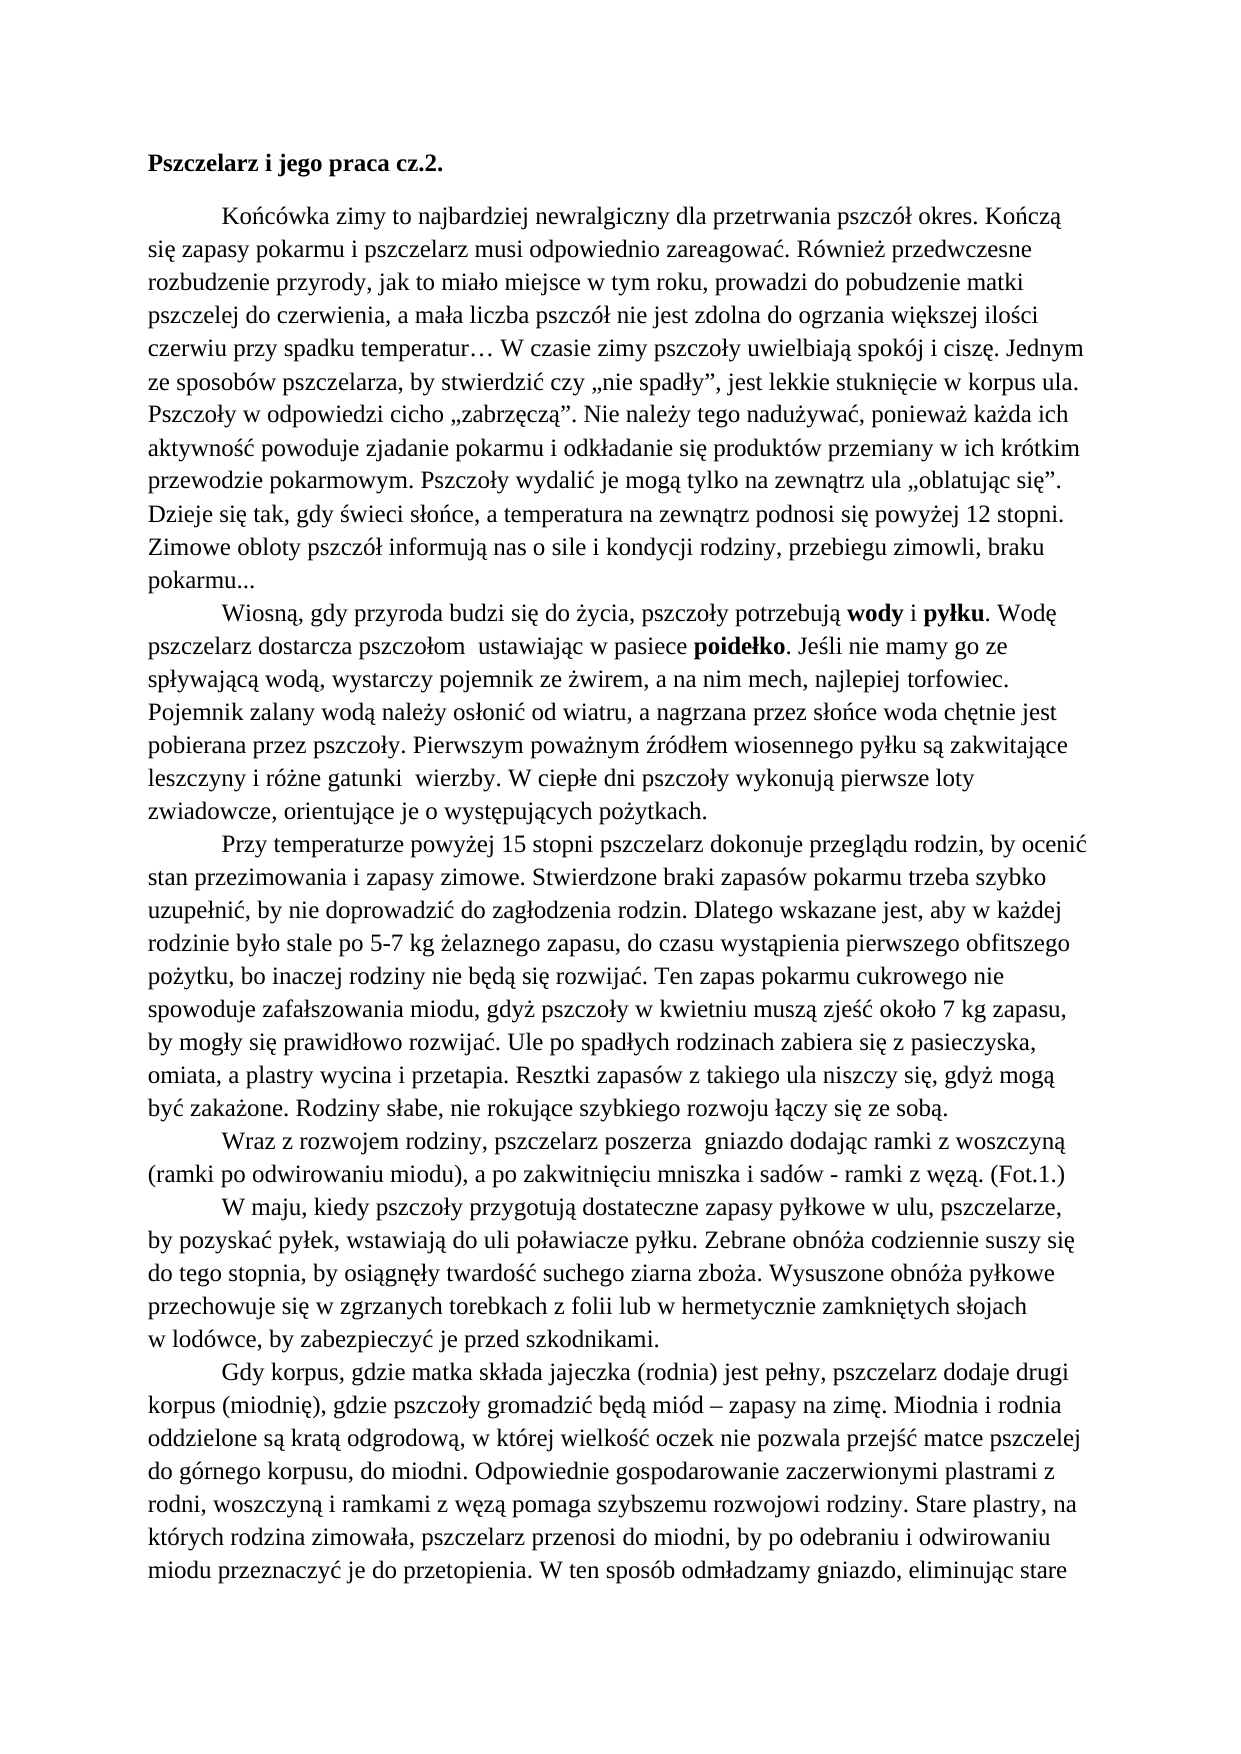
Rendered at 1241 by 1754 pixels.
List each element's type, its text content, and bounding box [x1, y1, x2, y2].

text Pszczelarz i jego praca cz.2. [148, 148, 1093, 176]
text Gdy korpus, gdzie matka składa jajeczka (rodnia) jest pełny, pszczelarz dodaje drugi korpus (miodnię), gdzie pszczoły gromadzić będą miód – zapasy na zimę. Miodnia i rodnia oddzielone są kratą odgrodową, w której wielkość oczek nie pozwala przejść matce pszczelej do górnego korpusu, do miodni. Odpowiednie gospodarowanie zaczerwionymi plastrami z rodni, woszczyną i ramkami z węzą pomaga szybszemu rozwojowi rodziny. Stare plastry, na których rodzina zimowała, pszczelarz przenosi do miodni, by po odebraniu i odwirowaniu miodu przeznaczyć je do przetopienia. W ten sposób odmładzamy gniazdo, eliminując stare [148, 1357, 1093, 1584]
text Końcówka zimy to najbardziej newralgiczny dla przetrwania pszczół okres. Kończą się zapasy pokarmu i pszczelarz musi odpowiednio zareagować. Również przedwczesne rozbudzenie przyrody, jak to miało miejsce w tym roku, prowadzi do pobudzenie matki pszczelej do czerwienia, a mała liczba pszczół nie jest zdolna do ogrzania większej ilości czerwiu przy spadku temperatur… W czasie zimy pszczoły uwielbiają spokój i ciszę. Jednym ze sposobów pszczelarza, by stwierdzić czy „nie spadły”, jest lekkie stuknięcie w korpus ula. Pszczoły w odpowiedzi cicho „zabrzęczą”. Nie należy tego nadużywać, ponieważ każda ich aktywność powoduje zjadanie pokarmu i odkładanie się produktów przemiany w ich krótkim przewodzie pokarmowym. Pszczoły wydalić je mogą tylko na zewnątrz ula „oblatując się”. Dzieje się tak, gdy świeci słońce, a temperatura na zewnątrz podnosi się powyżej 12 stopni. Zimowe obloty pszczół informują nas o sile i kondycji rodziny, przebiegu zimowli, braku pokarmu... [148, 201, 1093, 593]
text W maju, kiedy pszczoły przygotują dostateczne zapasy pyłkowe w ulu, pszczelarze, by pozyskać pyłek, wstawiają do uli poławiacze pyłku. Zebrane obnóża codziennie suszy się do tego stopnia, by osiągnęły twardość suchego ziarna zboża. Wysuszone obnóża pyłkowe przechowuje się w zgrzanych torebkach z folii lub w hermetycznie zamkniętych słojach w lodówce, by zabezpieczyć je przed szkodnikami. [148, 1192, 1093, 1353]
text Wraz z rozwojem rodziny, pszczelarz poszerza gniazdo dodając ramki z woszczyną (ramki po odwirowaniu miodu), a po zakwitnięciu mniszka i sadów - ramki z węzą. (Fot.1.) [148, 1126, 1093, 1188]
text Wiosną, gdy przyroda budzi się do życia, pszczoły potrzebują wody i pyłku. Wodę pszczelarz dostarcza pszczołom ustawiając w pasiece poidełko. Jeśli nie mamy go ze spływającą wodą, wystarczy pojemnik ze żwirem, a na nim mech, najlepiej torfowiec. Pojemnik zalany wodą należy osłonić od wiatru, a nagrzana przez słońce woda chętnie jest pobierana przez pszczoły. Pierwszym poważnym źródłem wiosennego pyłku są zakwitające leszczyny i różne gatunki wierzby. W ciepłe dni pszczoły wykonują pierwsze loty zwiadowcze, orientujące je o występujących pożytkach. [148, 598, 1093, 824]
text Przy temperaturze powyżej 15 stopni pszczelarz dokonuje przeglądu rodzin, by ocenić stan przezimowania i zapasy zimowe. Stwierdzone braki zapasów pokarmu trzeba szybko uzupełnić, by nie doprowadzić do zagłodzenia rodzin. Dlatego wskazane jest, aby w każdej rodzinie było stale po 5-7 kg żelaznego zapasu, do czasu wystąpienia pierwszego obfitszego pożytku, bo inaczej rodziny nie będą się rozwijać. Ten zapas pokarmu cukrowego nie spowoduje zafałszowania miodu, gdyż pszczoły w kwietniu muszą zjeść około 7 kg zapasu, by mogły się prawidłowo rozwijać. Ule po spadłych rodzinach zabiera się z pasieczyska, omiata, a plastry wycina i przetapia. Resztki zapasów z takiego ula niszczy się, gdyż mogą być zakażone. Rodziny słabe, nie rokujące szybkiego rozwoju łączy się ze sobą. [148, 829, 1093, 1122]
